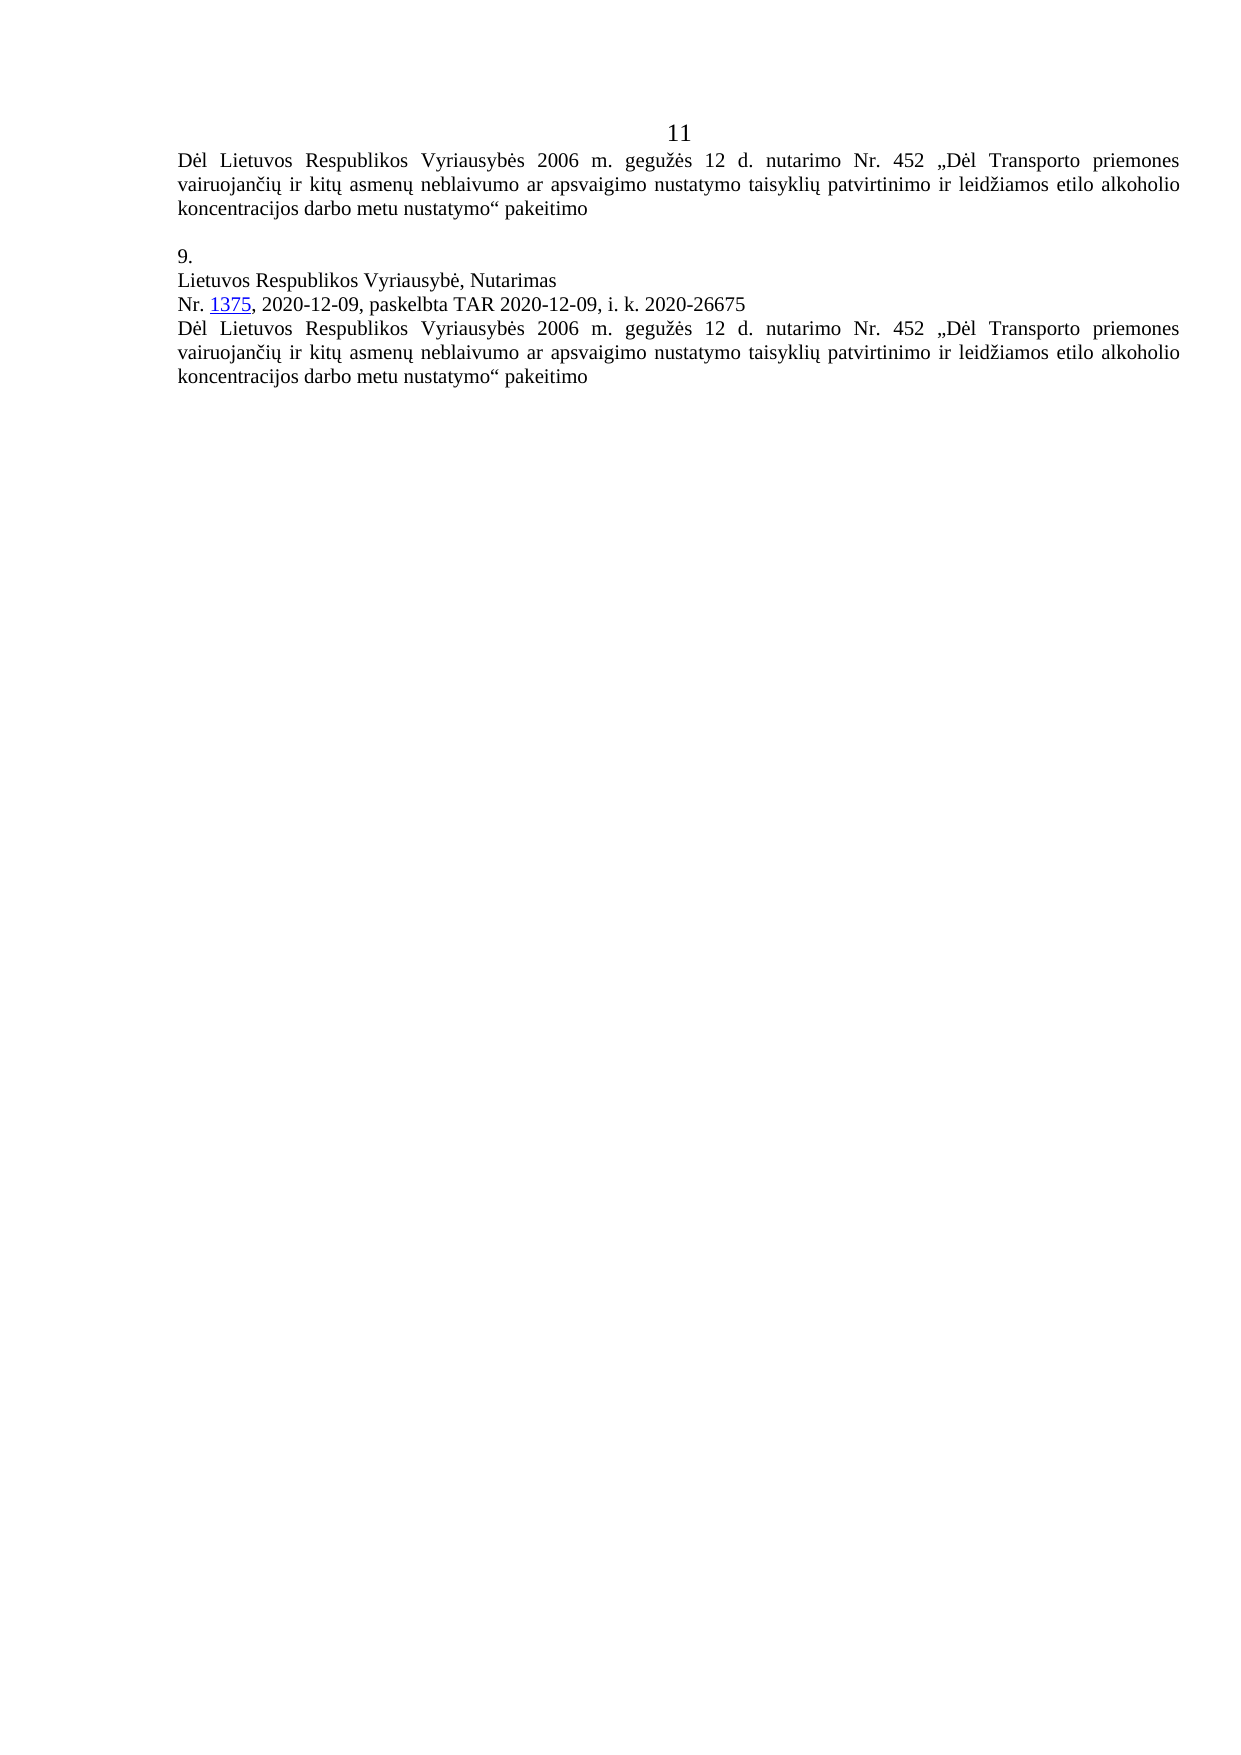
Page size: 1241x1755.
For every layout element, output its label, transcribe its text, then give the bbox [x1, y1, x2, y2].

text Nr. 1375, 2020-12-09, paskelbta TAR 2020-12-09, i. k. 2020-26675 [177, 292, 1181, 316]
text Lietuvos Respublikos Vyriausybė, Nutarimas [177, 268, 1181, 292]
text 9. [177, 244, 1181, 268]
text Dėl Lietuvos Respublikos Vyriausybės 2006 m. gegužės 12 d. nutarimo Nr. 452 „Dėl Transporto priemones vairuojančių ir kitų asmenų neblaivumo ar apsvaigimo nustatymo taisyklių patvirtinimo ir leidžiamos etilo alkoholio koncentracijos darbo metu nustatymo“ pakeitimo [177, 148, 1181, 220]
text Dėl Lietuvos Respublikos Vyriausybės 2006 m. gegužės 12 d. nutarimo Nr. 452 „Dėl Transporto priemones vairuojančių ir kitų asmenų neblaivumo ar apsvaigimo nustatymo taisyklių patvirtinimo ir leidžiamos etilo alkoholio koncentracijos darbo metu nustatymo“ pakeitimo [177, 316, 1181, 388]
